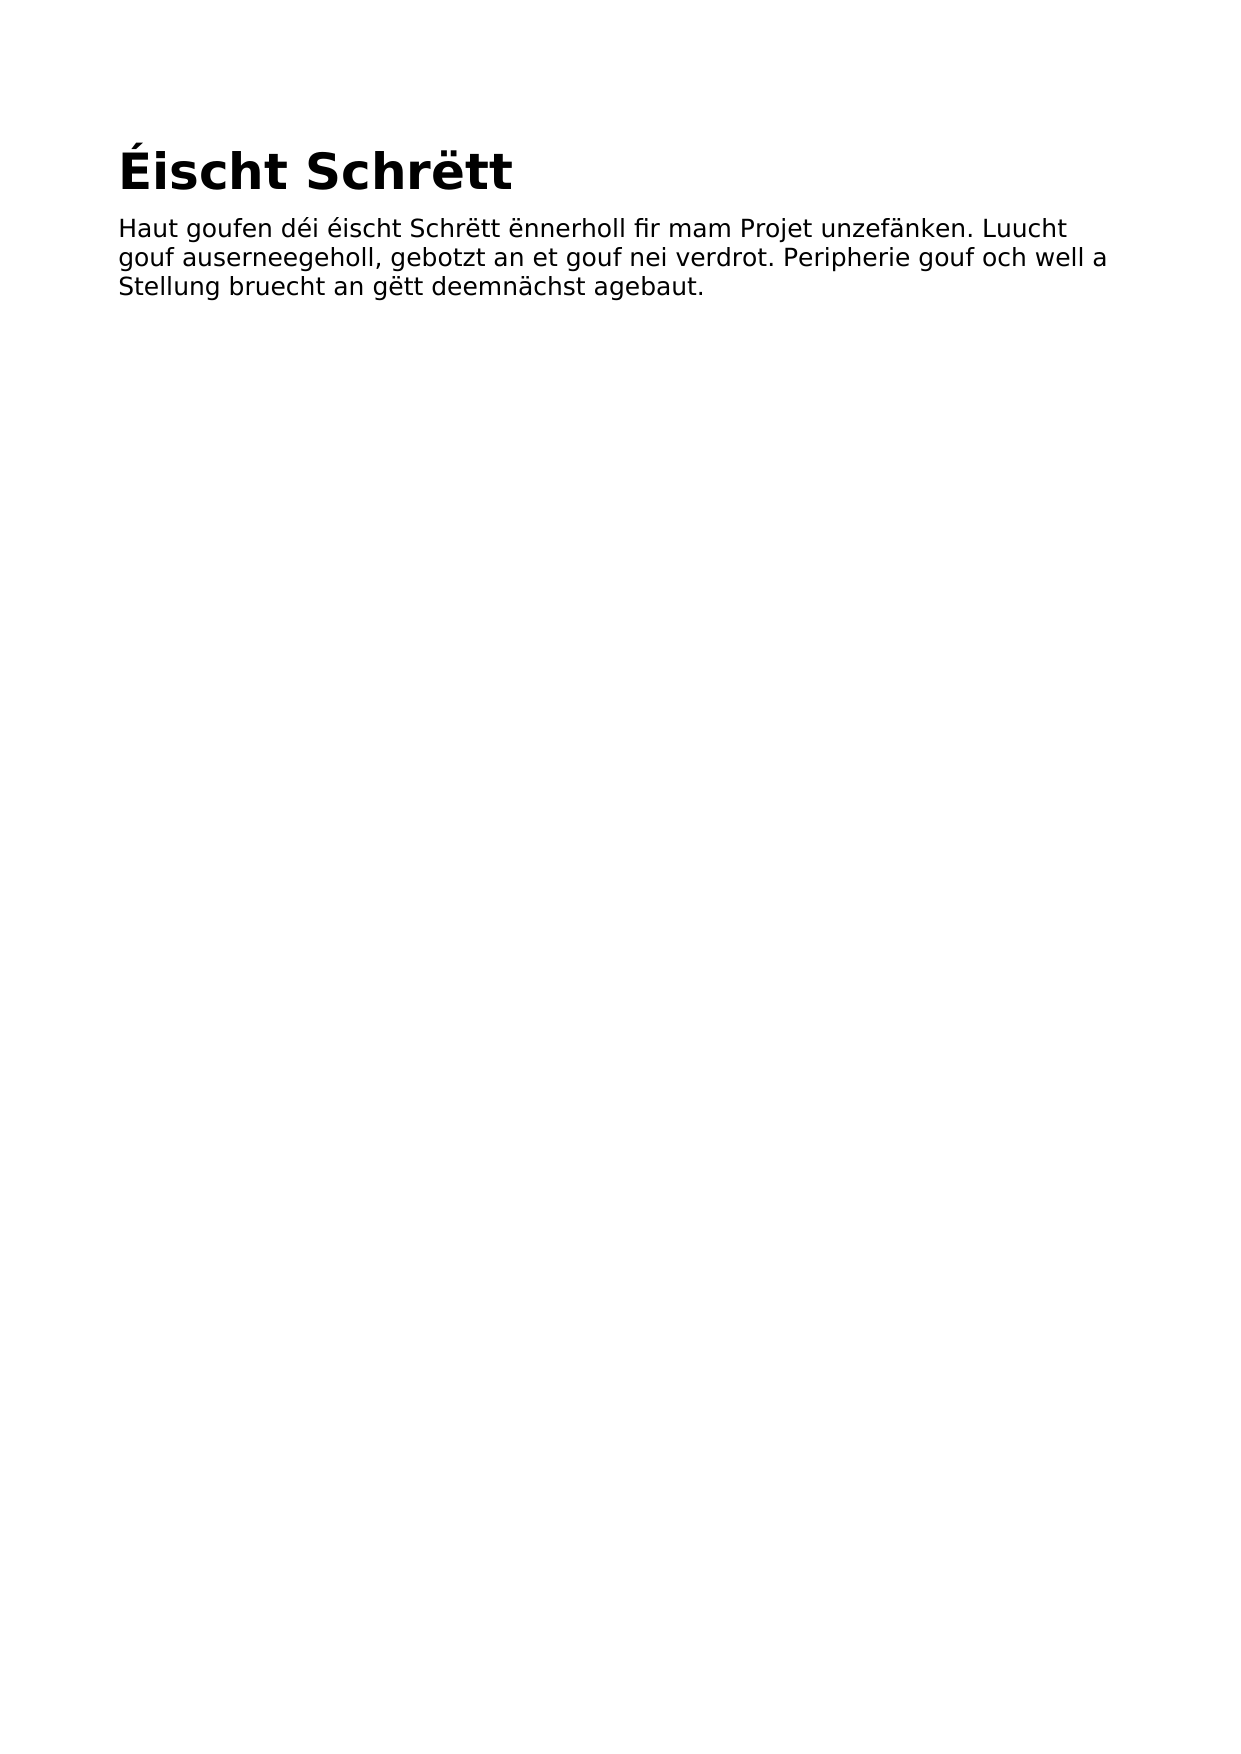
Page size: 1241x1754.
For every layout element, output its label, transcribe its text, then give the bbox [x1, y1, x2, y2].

subtitle Éischt Schrëtt [118, 143, 1122, 201]
text Haut goufen déi éischt Schrëtt ënnerholl fir mam Projet unzefänken. Luucht gouf auserneegeholl, gebotzt an et gouf nei verdrot. Peripherie gouf och well a Stellung bruecht an gëtt deemnächst agebaut. [118, 214, 1122, 301]
